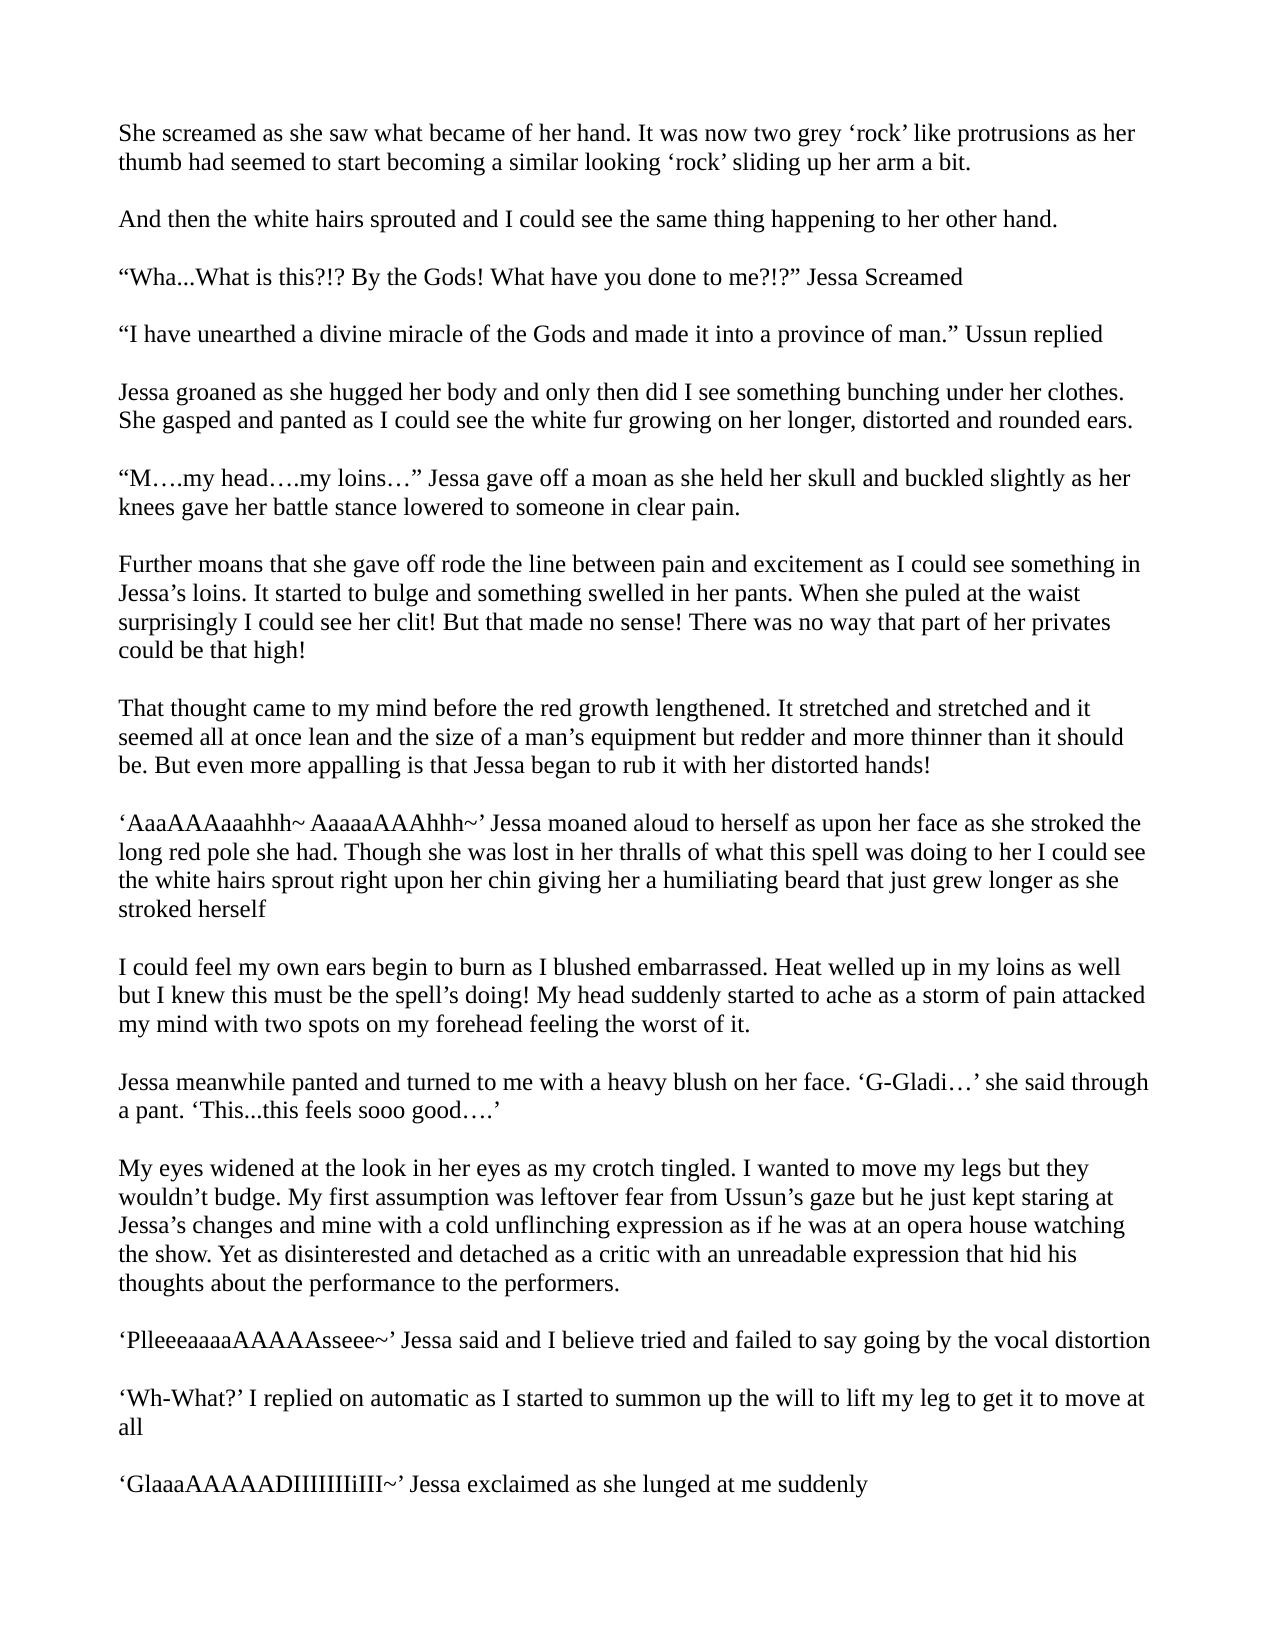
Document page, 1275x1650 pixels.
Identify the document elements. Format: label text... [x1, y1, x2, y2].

text ‘Wh-What?’ I replied on automatic as I started to summon up the will to lift my leg to get it to move at all [118, 1383, 1157, 1441]
text She screamed as she saw what became of her hand. It was now two grey ‘rock’ like protrusions as her thumb had seemed to start becoming a similar looking ‘rock’ sliding up her arm a bit. [118, 118, 1157, 176]
text Jessa groaned as she hugged her body and only then did I see something bunching under her clothes. She gasped and panted as I could see the white fur growing on her longer, distorted and rounded ears. [118, 377, 1157, 434]
text My eyes widened at the look in her eyes as my crotch tingled. I wanted to move my legs but they wouldn’t budge. My first assumption was leftover fear from Ussun’s gaze but he just kept staring at Jessa’s changes and mine with a cold unflinching expression as if he was at an opera house watching the show. Yet as disinterested and detached as a critic with an unreadable expression that hid his thoughts about the performance to the performers. [118, 1153, 1157, 1297]
text “M….my head….my loins…” Jessa gave off a moan as she held her skull and buckled slightly as her knees gave her battle stance lowered to someone in clear pain. [118, 463, 1157, 521]
text ‘AaaAAAaaahhh~ AaaaaAAAhhh~’ Jessa moaned aloud to herself as upon her face as she stroked the long red pole she had. Though she was lost in her thralls of what this spell was doing to her I could see the white hairs sprout right upon her chin giving her a humiliating beard that just grew longer as she stroked herself [118, 808, 1157, 923]
text ‘GlaaaAAAAADIIIIIIIiIII~’ Jessa exclaimed as she lunged at me suddenly [118, 1469, 1157, 1498]
text Jessa meanwhile panted and turned to me with a heavy blush on her face. ‘G-Gladi…’ she said through a pant. ‘This...this feels sooo good….’ [118, 1067, 1157, 1124]
text That thought came to my mind before the red growth lengthened. It stretched and stretched and it seemed all at once lean and the size of a man’s equipment but redder and more thinner than it should be. But even more appalling is that Jessa began to rub it with her distorted hands! [118, 693, 1157, 779]
text Further moans that she gave off rode the line between pain and excitement as I could see something in Jessa’s loins. It started to bulge and something swelled in her pants. When she puled at the waist surprisingly I could see her clit! But that made no sense! There was no way that part of her privates could be that high! [118, 549, 1157, 664]
text “I have unearthed a divine miracle of the Gods and made it into a province of man.” Ussun replied [118, 319, 1157, 348]
text And then the white hairs sprouted and I could see the same thing happening to her other hand. [118, 204, 1157, 233]
text “Wha...What is this?!? By the Gods! What have you done to me?!?” Jessa Screamed [118, 262, 1157, 291]
text I could feel my own ears begin to burn as I blushed embarrassed. Heat welled up in my loins as well but I knew this must be the spell’s doing! My head suddenly started to ache as a storm of pain attacked my mind with two spots on my forehead feeling the worst of it. [118, 952, 1157, 1038]
text ‘PlleeeaaaaAAAAAsseee~’ Jessa said and I believe tried and failed to say going by the vocal distortion [118, 1326, 1157, 1354]
